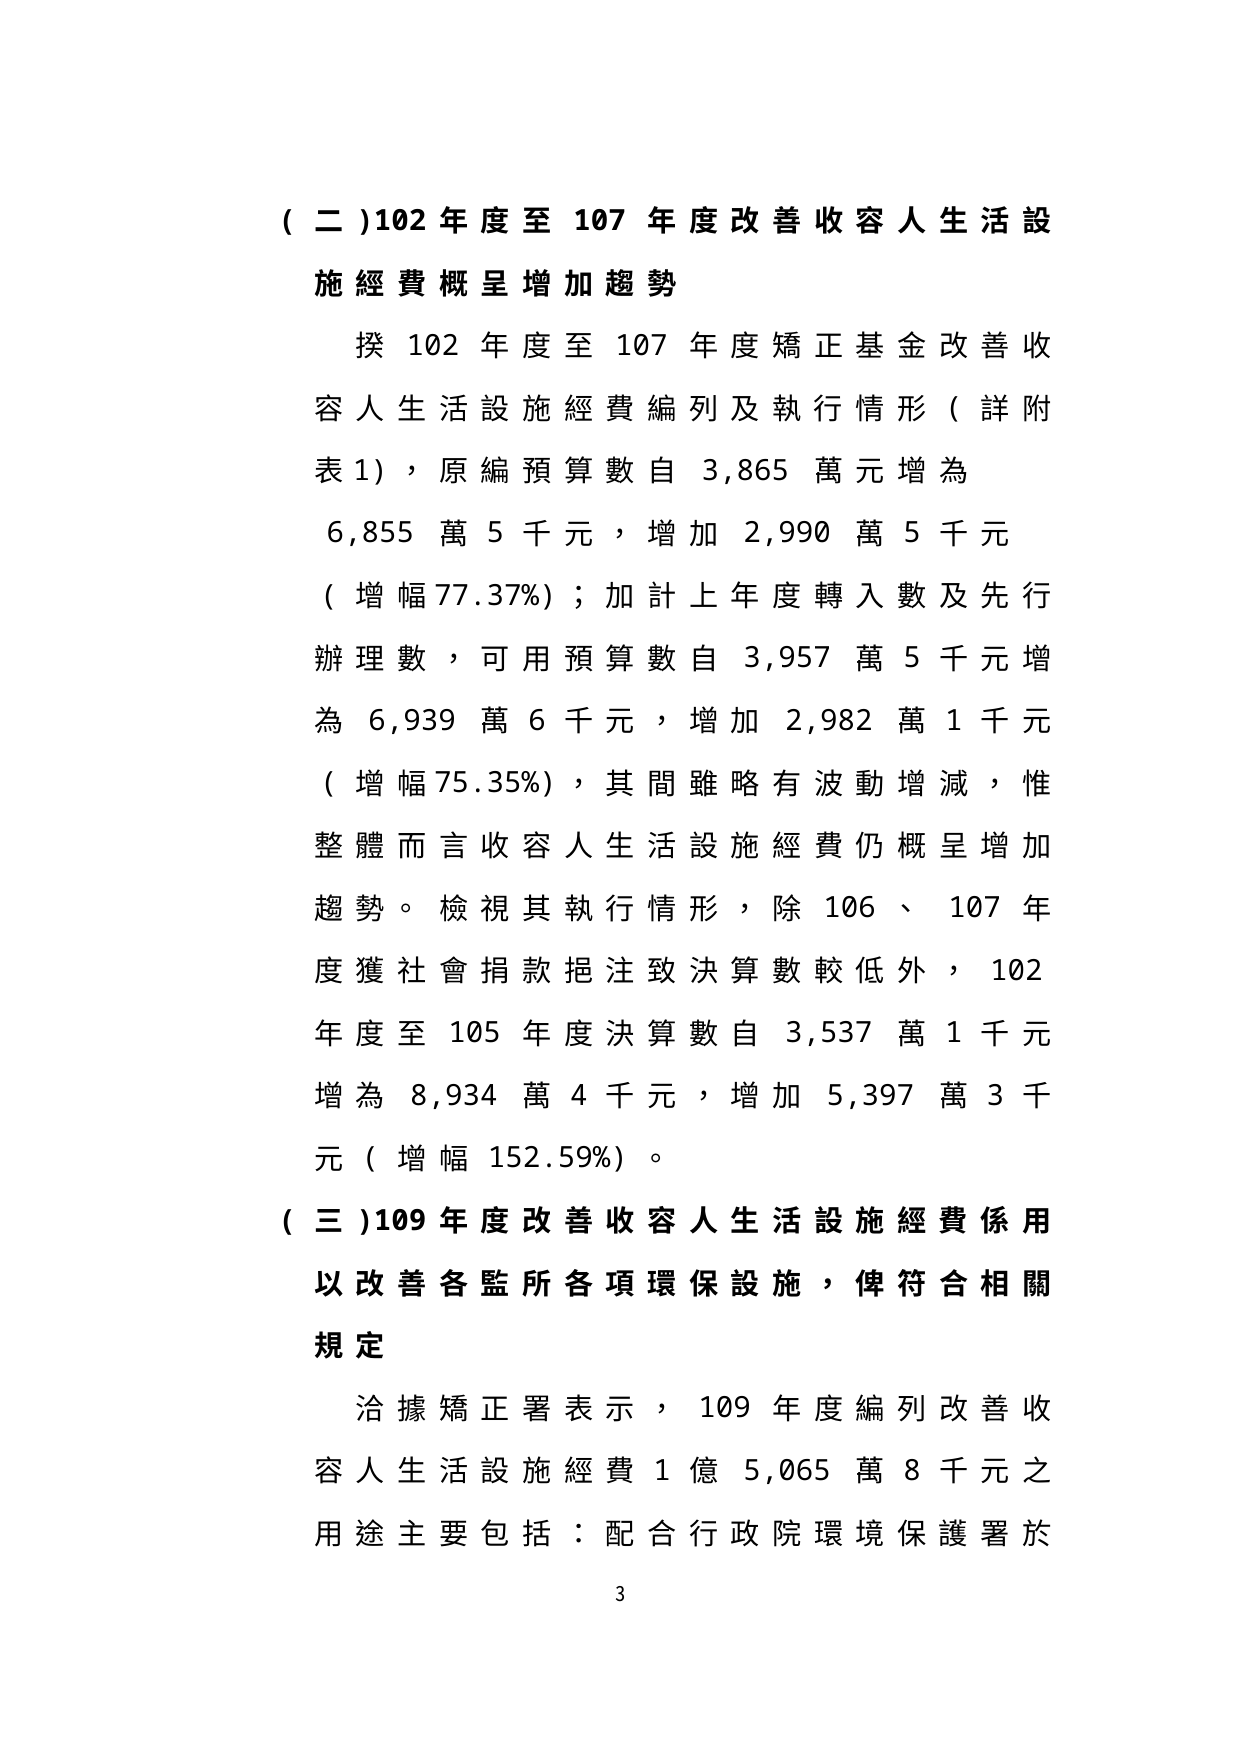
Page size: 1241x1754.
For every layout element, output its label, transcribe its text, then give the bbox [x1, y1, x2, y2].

text (三)109年度改善收容人生活設施經費係用以改善各監所各項環保設施，俾符合相關規定 [242, 1177, 1058, 1365]
text 揆102年度至107年度矯正基金改善收容人生活設施經費編列及執行情形(詳附表1)，原編預算數自3,865萬元增為6,855萬5千元，增加2,990萬5千元(增幅77.37%)；加計上年度轉入數及先行辦理數，可用預算數自3,957萬5千元增為6,939萬6千元，增加2,982萬1千元(增幅75.35%)，其間雖略有波動增減，惟整體而言收容人生活設施經費仍概呈增加趨勢。檢視其執行情形，除106、107年度獲社會捐款挹注致決算數較低外，102年度至105年度決算數自3,537萬1千元增為8,934萬4千元，增加5,397萬3千元(增幅152.59%)。 [271, 302, 1058, 1177]
text 洽據矯正署表示，109年度編列改善收容人生活設施經費1億5,065萬8千元之用途主要包括：配合行政院環境保護署於107年9月19日訂定發布「鍋爐空氣污染物排放標準」，加嚴鍋爐廢氣排放之標準，全國各矯正機關未來多有汰換鍋爐及管線等設備經費需求；彰化監獄、臺南監獄及臺南看守所之污水處理場因設備老舊，需整建以符合當地環保局放流水標準；配合司法改革國是會議亦決議推動矯正機關全面使用自來水，以改善收容人基本生活條件，爰全國各矯正機關未來多有用水改善計畫之經費需求(詳附表2)。 [271, 1365, 1058, 1552]
text (二)102年度至107年度改善收容人生活設施經費概呈增加趨勢 [242, 177, 1058, 302]
